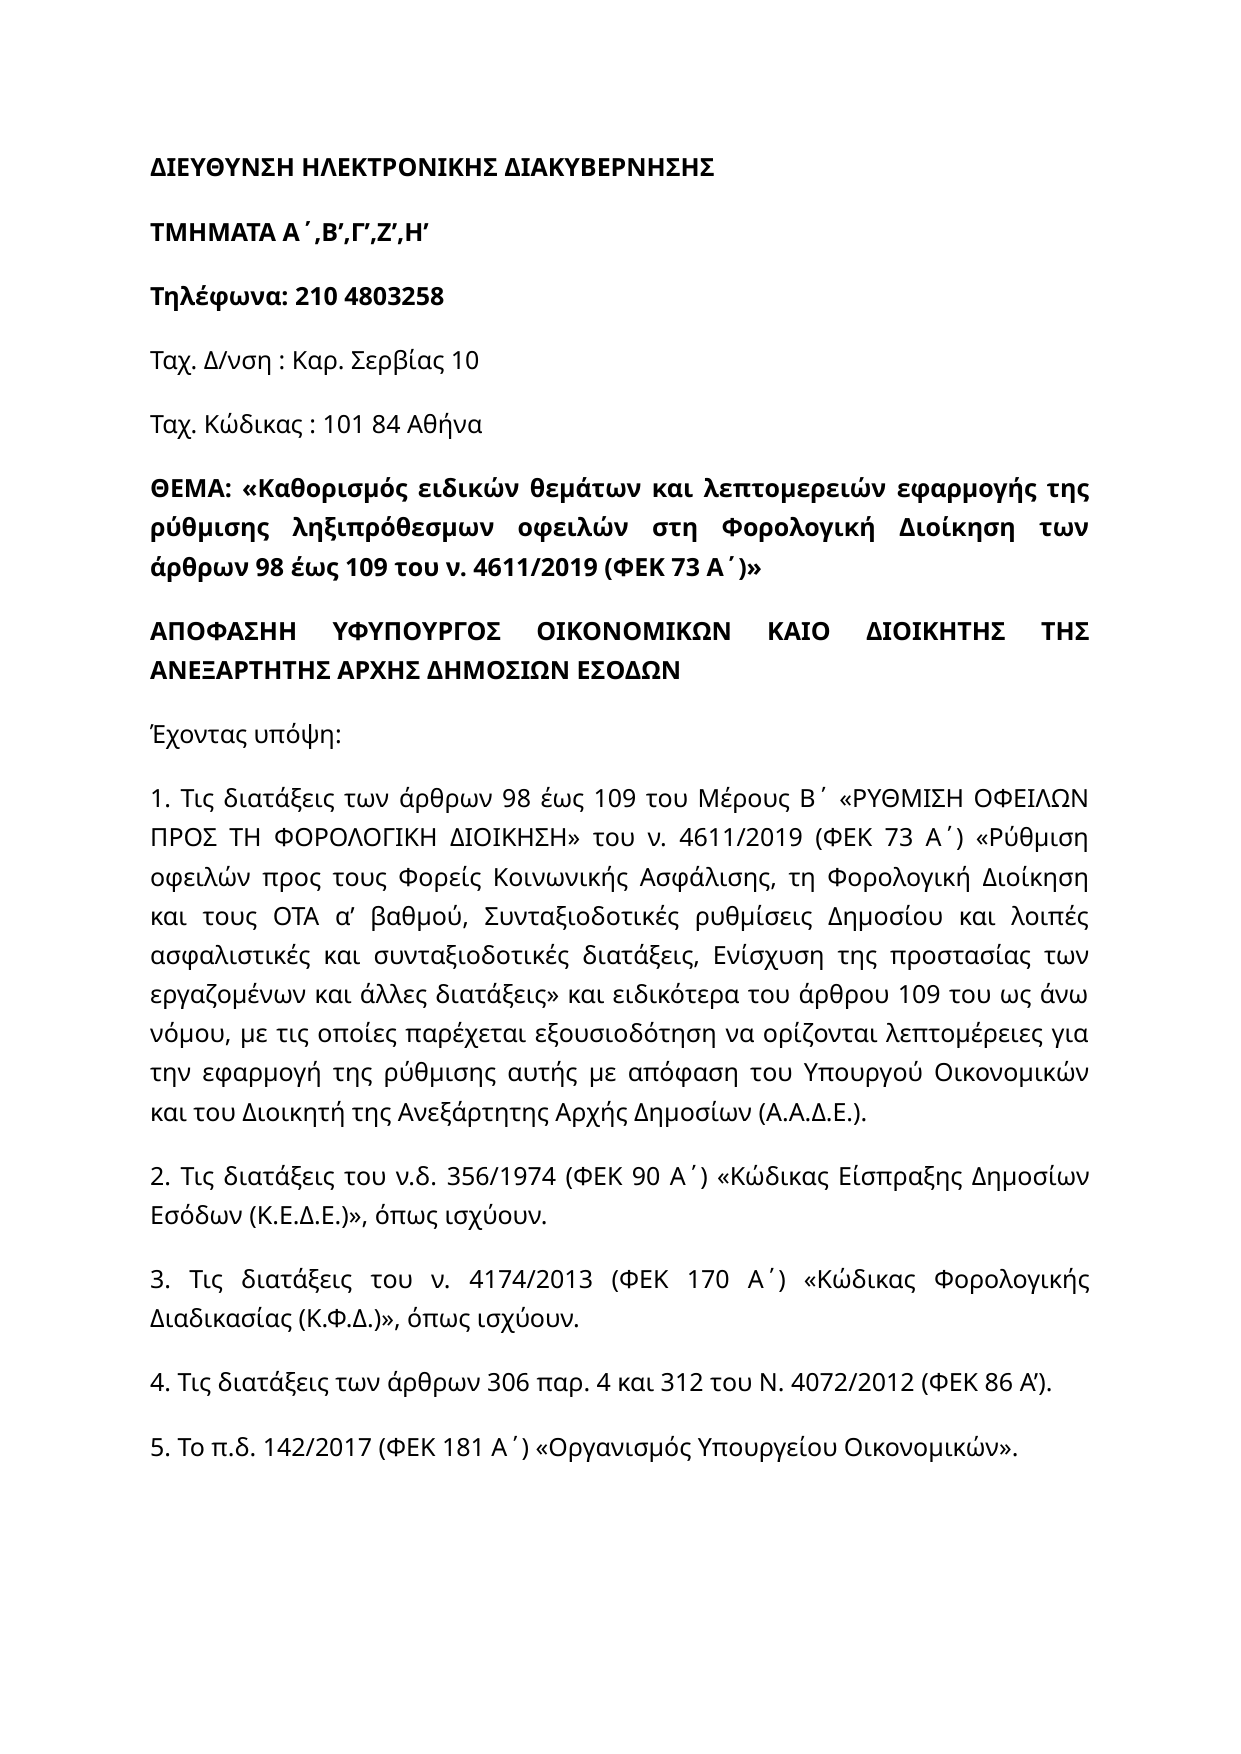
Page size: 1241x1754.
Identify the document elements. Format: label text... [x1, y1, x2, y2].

text 3. Τις διατάξεις του ν. 4174/2013 (ΦΕΚ 170 Α΄) «Κώδικας Φορολογικής Διαδικασίας (Κ.Φ.Δ.)», όπως ισχύουν. [150, 1262, 1090, 1335]
text ΤΜΗΜΑΤΑ Α΄,Β’,Γ’,Ζ’,Η’ [150, 214, 1090, 248]
text Ταχ. Κώδικας : 101 84 Αθήνα [150, 407, 1090, 441]
text 2. Τις διατάξεις του ν.δ. 356/1974 (ΦΕΚ 90 Α΄) «Κώδικας Είσπραξης Δημοσίων Εσόδων (Κ.Ε.Δ.Ε.)», όπως ισχύουν. [150, 1158, 1090, 1232]
text Τηλέφωνα: 210 4803258 [150, 278, 1090, 312]
text ΔΙΕΥΘΥΝΣΗ ΗΛΕΚΤΡΟΝΙΚΗΣ ΔΙΑΚΥΒΕΡΝΗΣΗΣ [150, 150, 1090, 184]
text ΘΕΜΑ: «Καθορισμός ειδικών θεμάτων και λεπτομερειών εφαρμογής της ρύθμισης ληξιπρόθεσμων οφειλών στη Φορολογική Διοίκηση των άρθρων 98 έως 109 του ν. 4611/2019 (ΦΕΚ 73 Α΄)» [150, 471, 1090, 583]
text ΑΠΟΦΑΣΗΗ ΥΦΥΠΟΥΡΓΟΣ ΟΙΚΟΝΟΜΙΚΩΝ ΚΑΙΟ ΔΙΟΙΚΗΤΗΣ ΤΗΣ ΑΝΕΞΑΡΤΗΤΗΣ ΑΡΧΗΣ ΔΗΜΟΣΙΩΝ ΕΣΟΔΩΝ [150, 613, 1090, 687]
text Έχοντας υπόψη: [150, 717, 1090, 751]
text 5. Το π.δ. 142/2017 (ΦΕΚ 181 Α΄) «Οργανισμός Υπουργείου Οικονομικών». [150, 1429, 1090, 1463]
text Ταχ. Δ/νση : Καρ. Σερβίας 10 [150, 342, 1090, 377]
text 4. Τις διατάξεις των άρθρων 306 παρ. 4 και 312 του Ν. 4072/2012 (ΦΕΚ 86 Α’). [150, 1365, 1090, 1399]
text 1. Τις διατάξεις των άρθρων 98 έως 109 του Μέρους Β΄ «ΡΥΘΜΙΣΗ ΟΦΕΙΛΩΝ ΠΡΟΣ ΤΗ ΦΟΡΟΛΟΓΙΚΗ ΔΙΟΙΚΗΣΗ» του ν. 4611/2019 (ΦΕΚ 73 Α΄) «Ρύθμιση οφειλών προς τους Φορείς Κοινωνικής Ασφάλισης, τη Φορολογική Διοίκηση και τους ΟΤΑ α’ βαθμού, Συνταξιοδοτικές ρυθμίσεις Δημοσίου και λοιπές ασφαλιστικές και συνταξιοδοτικές διατάξεις, Ενίσχυση της προστασίας των εργαζομένων και άλλες διατάξεις» και ειδικότερα του άρθρου 109 του ως άνω νόμου, με τις οποίες παρέχεται εξουσιοδότηση να ορίζονται λεπτομέρειες για την εφαρμογή της ρύθμισης αυτής με απόφαση του Υπουργού Οικονομικών και του Διοικητή της Ανεξάρτητης Αρχής Δημοσίων (Α.Α.Δ.Ε.). [150, 781, 1090, 1128]
